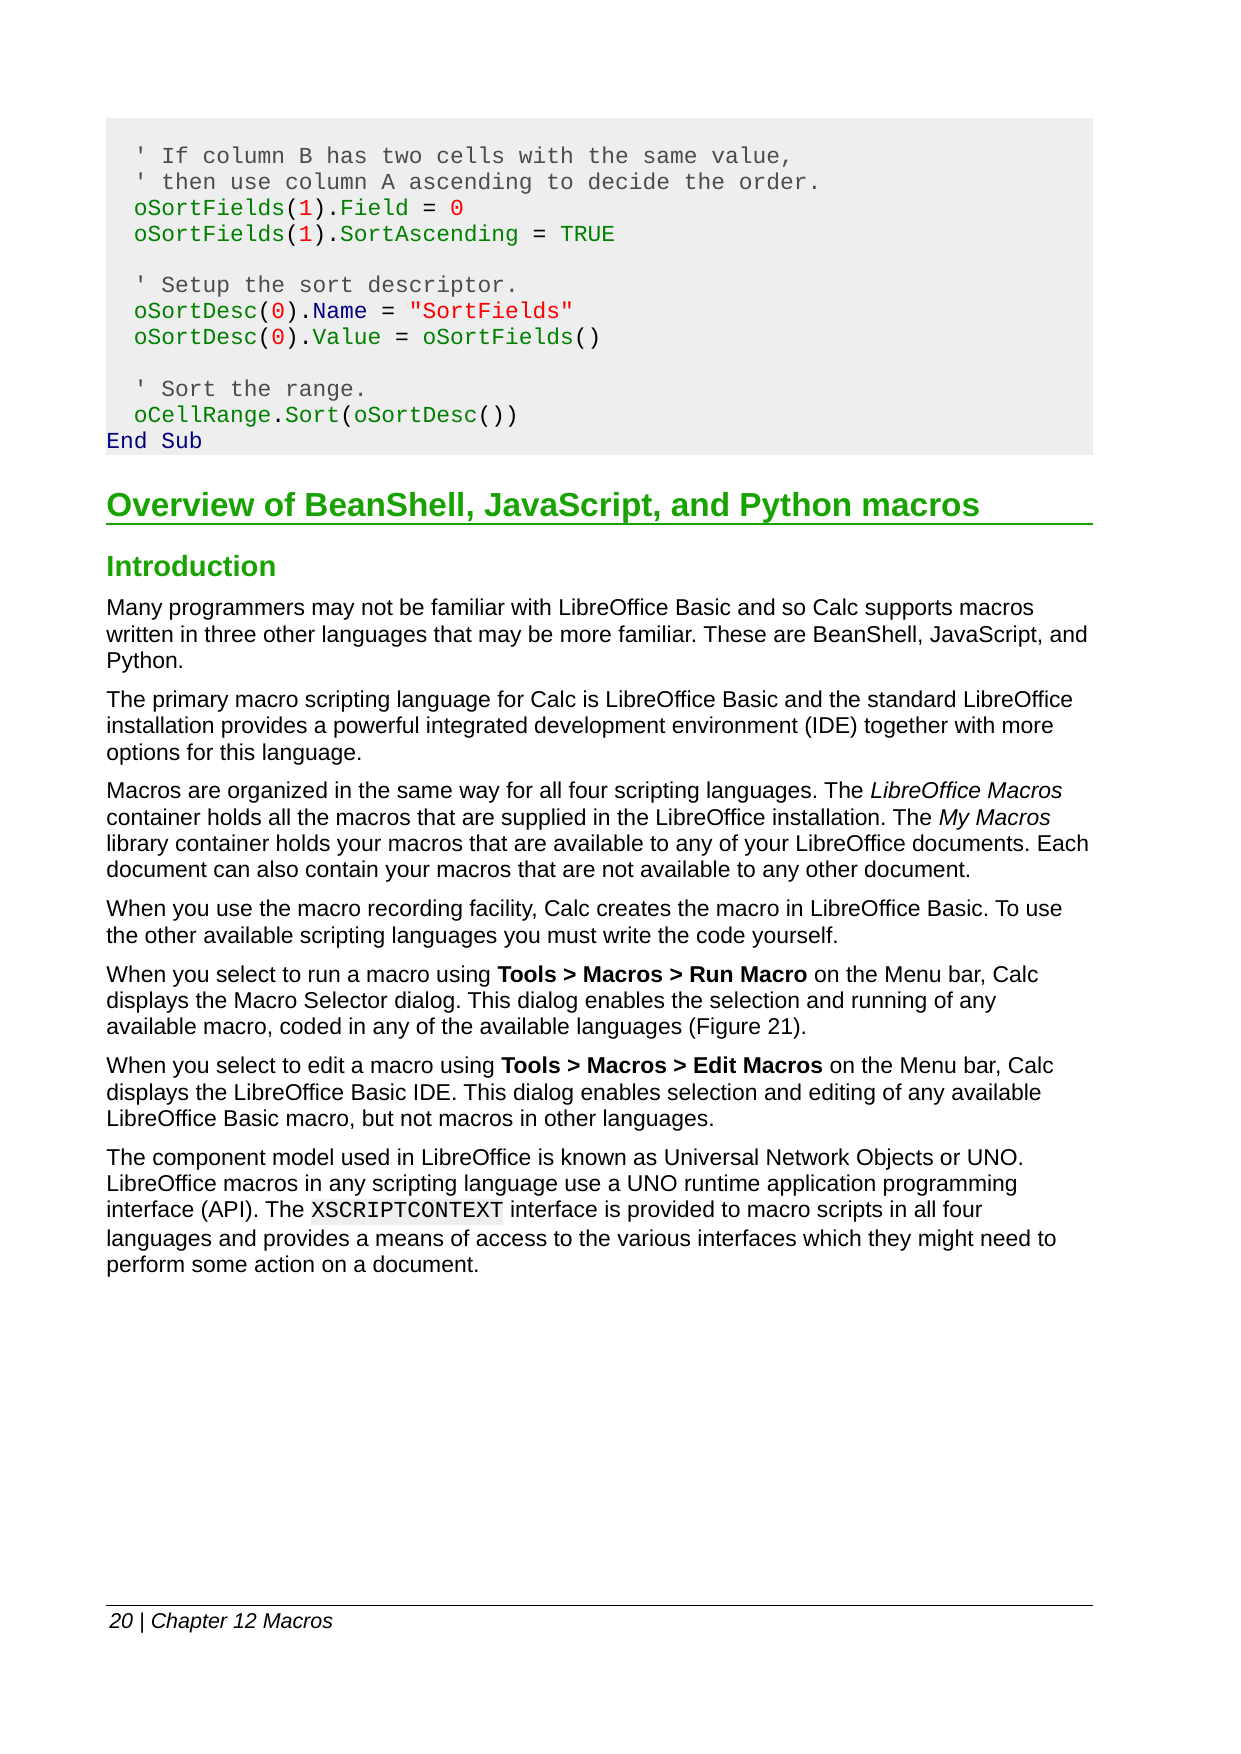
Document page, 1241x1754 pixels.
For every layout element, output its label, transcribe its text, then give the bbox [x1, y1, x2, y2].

text ' If column B has two cells with the same value, ' then use column A ascending to decide the order. oSortFields(1).Field = 0 oSortFields(1).SortAscending = TRUE ' Setup the sort descriptor. oSortDesc(0).Name = "SortFields" oSortDesc(0).Value = oSortFields() ' Sort the range. oCellRange.Sort(oSortDesc()) End Sub [106, 118, 1093, 455]
text Macros are organized in the same way for all four scripting languages. The LibreOffice Macros container holds all the macros that are supplied in the LibreOffice installation. The My Macros library container holds your macros that are available to any of your LibreOffice documents. Each document can also contain your macros that are not available to any other document. [106, 777, 1093, 883]
text When you select to run a macro using Tools > Macros > Run Macro on the Menu bar, Calc displays the Macro Selector dialog. This dialog enables the selection and running of any available macro, coded in any of the available languages (Figure 21). [106, 961, 1093, 1039]
text The primary macro scripting language for Calc is LibreOffice Basic and the standard LibreOffice installation provides a powerful integrated development environment (IDE) together with more options for this language. [106, 686, 1093, 765]
text When you select to edit a macro using Tools > Macros > Edit Macros on the Menu bar, Calc displays the LibreOffice Basic IDE. This dialog enables selection and editing of any available LibreOffice Basic macro, but not macros in other languages. [106, 1052, 1093, 1131]
subtitle Introduction [106, 549, 1093, 582]
text When you use the macro recording facility, Calc creates the macro in LibreOffice Basic. To use the other available scripting languages you must write the code yourself. [106, 895, 1093, 948]
text Many programmers may not be familiar with LibreOffice Basic and so Calc supports macros written in three other languages that may be more familiar. These are BeanShell, JavaScript, and Python. [106, 594, 1093, 673]
text The component model used in LibreOffice is known as Universal Network Objects or UNO. LibreOffice macros in any scripting language use a UNO runtime application programming interface (API). The XSCRIPTCONTEXT interface is provided to macro scripts in all four languages and provides a means of access to the various interfaces which they might need to perform some action on a document. [106, 1144, 1093, 1277]
subtitle Overview of BeanShell, JavaScript, and Python macros [106, 485, 1093, 523]
